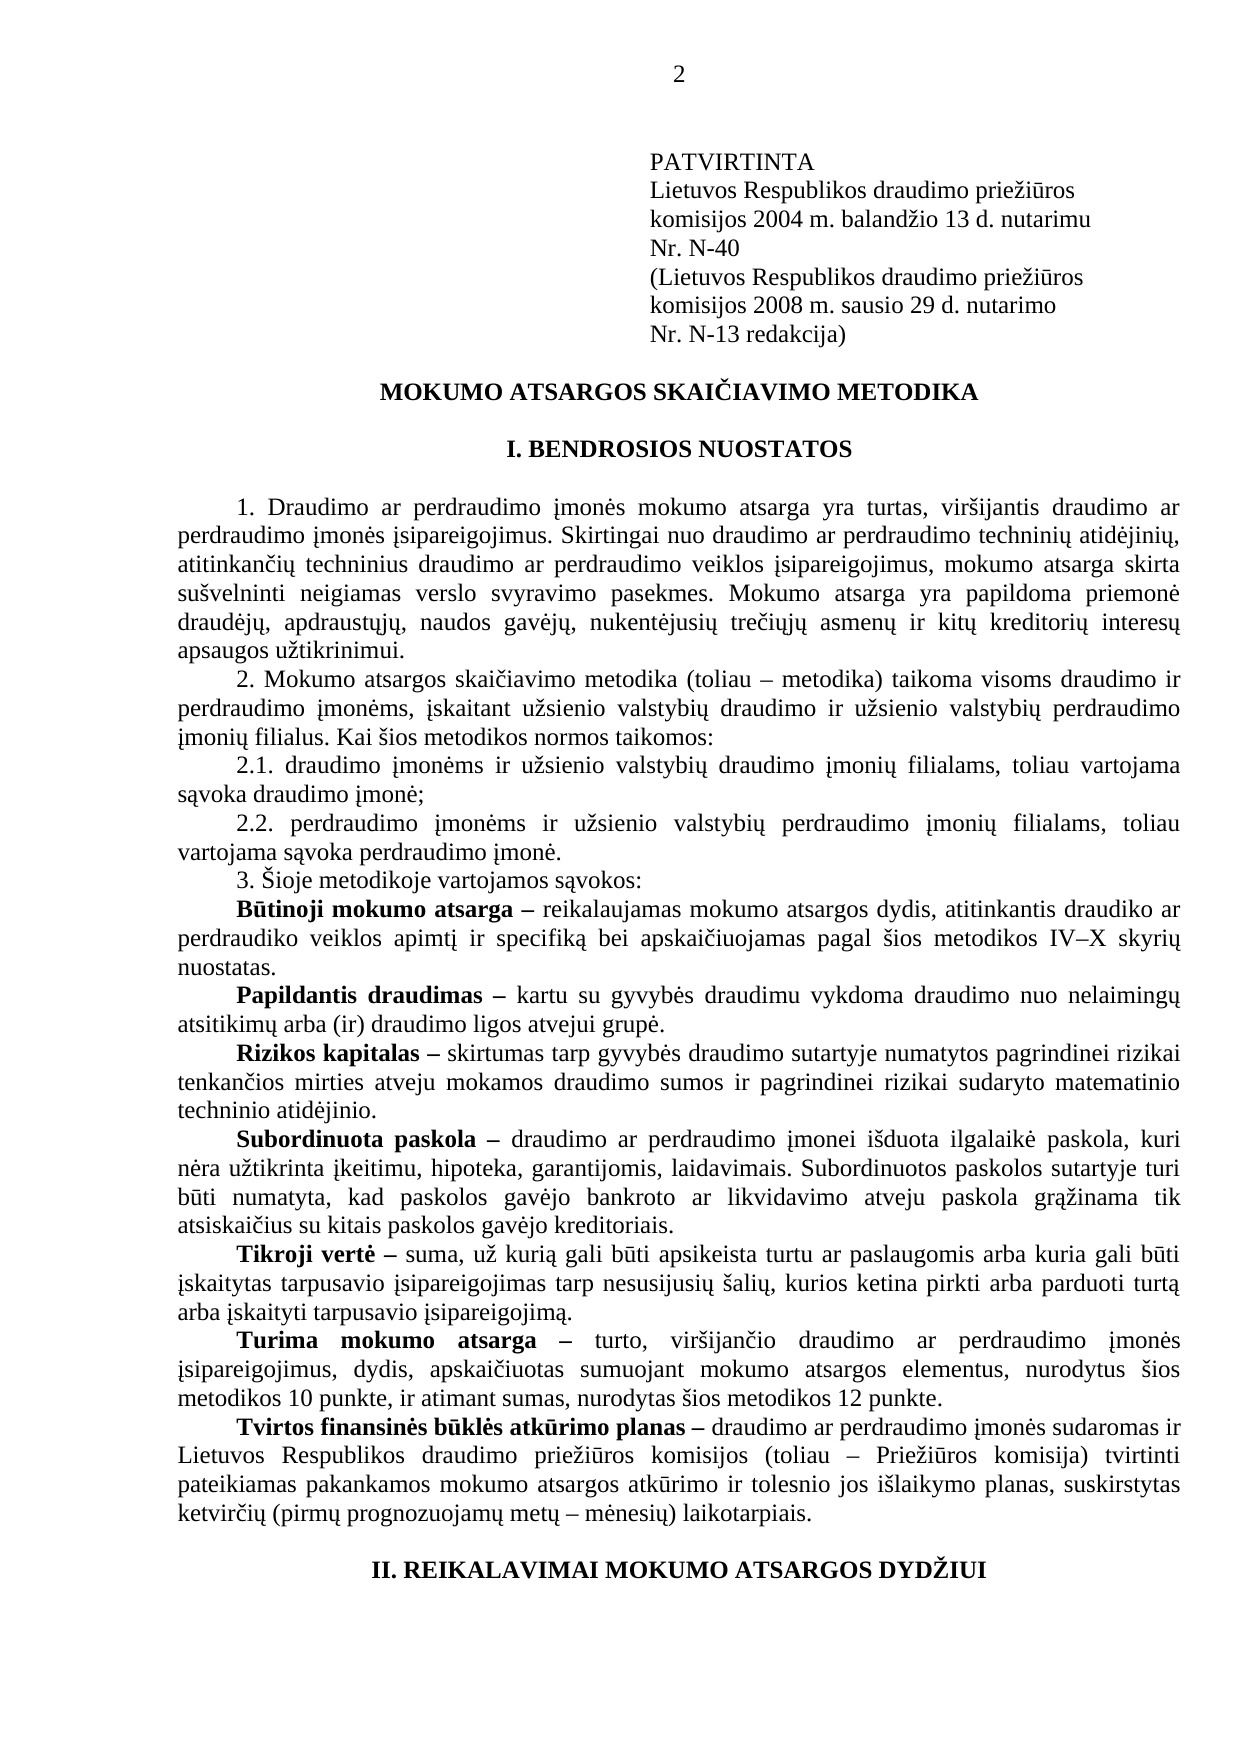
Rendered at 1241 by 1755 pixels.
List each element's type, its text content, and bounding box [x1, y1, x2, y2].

text I. BENDROSIOS NUOSTATOS [177, 434, 1181, 463]
text Nr. N-40 [649, 233, 1181, 262]
text Rizikos kapitalas – skirtumas tarp gyvybės draudimo sutartyje numatytos pagrindinei rizikai tenkančios mirties atveju mokamos draudimo sumos ir pagrindinei rizikai sudaryto matematinio techninio atidėjinio. [177, 1038, 1181, 1124]
text Būtinoji mokumo atsarga – reikalaujamas mokumo atsargos dydis, atitinkantis draudiko ar perdraudiko veiklos apimtį ir specifiką bei apskaičiuojamas pagal šios metodikos IV–X skyrių nuostatas. [177, 894, 1181, 981]
text MOKUMO ATSARGOS SKAIČIAVIMO METODIKA [177, 377, 1181, 406]
text Turima mokumo atsarga – turto, viršijančio draudimo ar perdraudimo įmonės įsipareigojimus, dydis, apskaičiuotas sumuojant mokumo atsargos elementus, nurodytus šios metodikos 10 punkte, ir atimant sumas, nurodytas šios metodikos 12 punkte. [177, 1326, 1181, 1412]
text 3. Šioje metodikoje vartojamos sąvokos: [177, 866, 1181, 894]
text komisijos 2004 m. balandžio 13 d. nutarimu [649, 204, 1181, 233]
text Subordinuota paskola – draudimo ar perdraudimo įmonei išduota ilgalaikė paskola, kuri nėra užtikrinta įkeitimu, hipoteka, garantijomis, laidavimais. Subordinuotos paskolos sutartyje turi būti numatyta, kad paskolos gavėjo bankroto ar likvidavimo atveju paskola grąžinama tik atsiskaičius su kitais paskolos gavėjo kreditoriais. [177, 1124, 1181, 1239]
text Lietuvos Respublikos draudimo priežiūros [649, 176, 1181, 204]
text Tvirtos finansinės būklės atkūrimo planas – draudimo ar perdraudimo įmonės sudaromas ir Lietuvos Respublikos draudimo priežiūros komisijos (toliau – Priežiūros komisija) tvirtinti pateikiamas pakankamos mokumo atsargos atkūrimo ir tolesnio jos išlaikymo planas, suskirstytas ketvirčių (pirmų prognozuojamų metų – mėnesių) laikotarpiais. [177, 1412, 1181, 1527]
text II. REIKALAVIMAI MOKUMO ATSARGOS DYDŽIUI [177, 1556, 1181, 1584]
text (Lietuvos Respublikos draudimo priežiūros [649, 262, 1181, 291]
text 2.2. perdraudimo įmonėms ir užsienio valstybių perdraudimo įmonių filialams, toliau vartojama sąvoka perdraudimo įmonė. [177, 808, 1181, 866]
text 1. Draudimo ar perdraudimo įmonės mokumo atsarga yra turtas, viršijantis draudimo ar perdraudimo įmonės įsipareigojimus. Skirtingai nuo draudimo ar perdraudimo techninių atidėjinių, atitinkančių techninius draudimo ar perdraudimo veiklos įsipareigojimus, mokumo atsarga skirta sušvelninti neigiamas verslo svyravimo pasekmes. Mokumo atsarga yra papildoma priemonė draudėjų, apdraustųjų, naudos gavėjų, nukentėjusių trečiųjų asmenų ir kitų kreditorių interesų apsaugos užtikrinimui. [177, 492, 1181, 664]
text 2. Mokumo atsargos skaičiavimo metodika (toliau – metodika) taikoma visoms draudimo ir perdraudimo įmonėms, įskaitant užsienio valstybių draudimo ir užsienio valstybių perdraudimo įmonių filialus. Kai šios metodikos normos taikomos: [177, 664, 1181, 751]
text Tikroji vertė – suma, už kurią gali būti apsikeista turtu ar paslaugomis arba kuria gali būti įskaitytas tarpusavio įsipareigojimas tarp nesusijusių šalių, kurios ketina pirkti arba parduoti turtą arba įskaityti tarpusavio įsipareigojimą. [177, 1239, 1181, 1326]
text PATVIRTINTA [649, 147, 1181, 176]
text komisijos 2008 m. sausio 29 d. nutarimo Nr. N-13 redakcija) [649, 291, 1181, 348]
text Papildantis draudimas – kartu su gyvybės draudimu vykdoma draudimo nuo nelaimingų atsitikimų arba (ir) draudimo ligos atvejui grupė. [177, 981, 1181, 1038]
text 2.1. draudimo įmonėms ir užsienio valstybių draudimo įmonių filialams, toliau vartojama sąvoka draudimo įmonė; [177, 751, 1181, 808]
